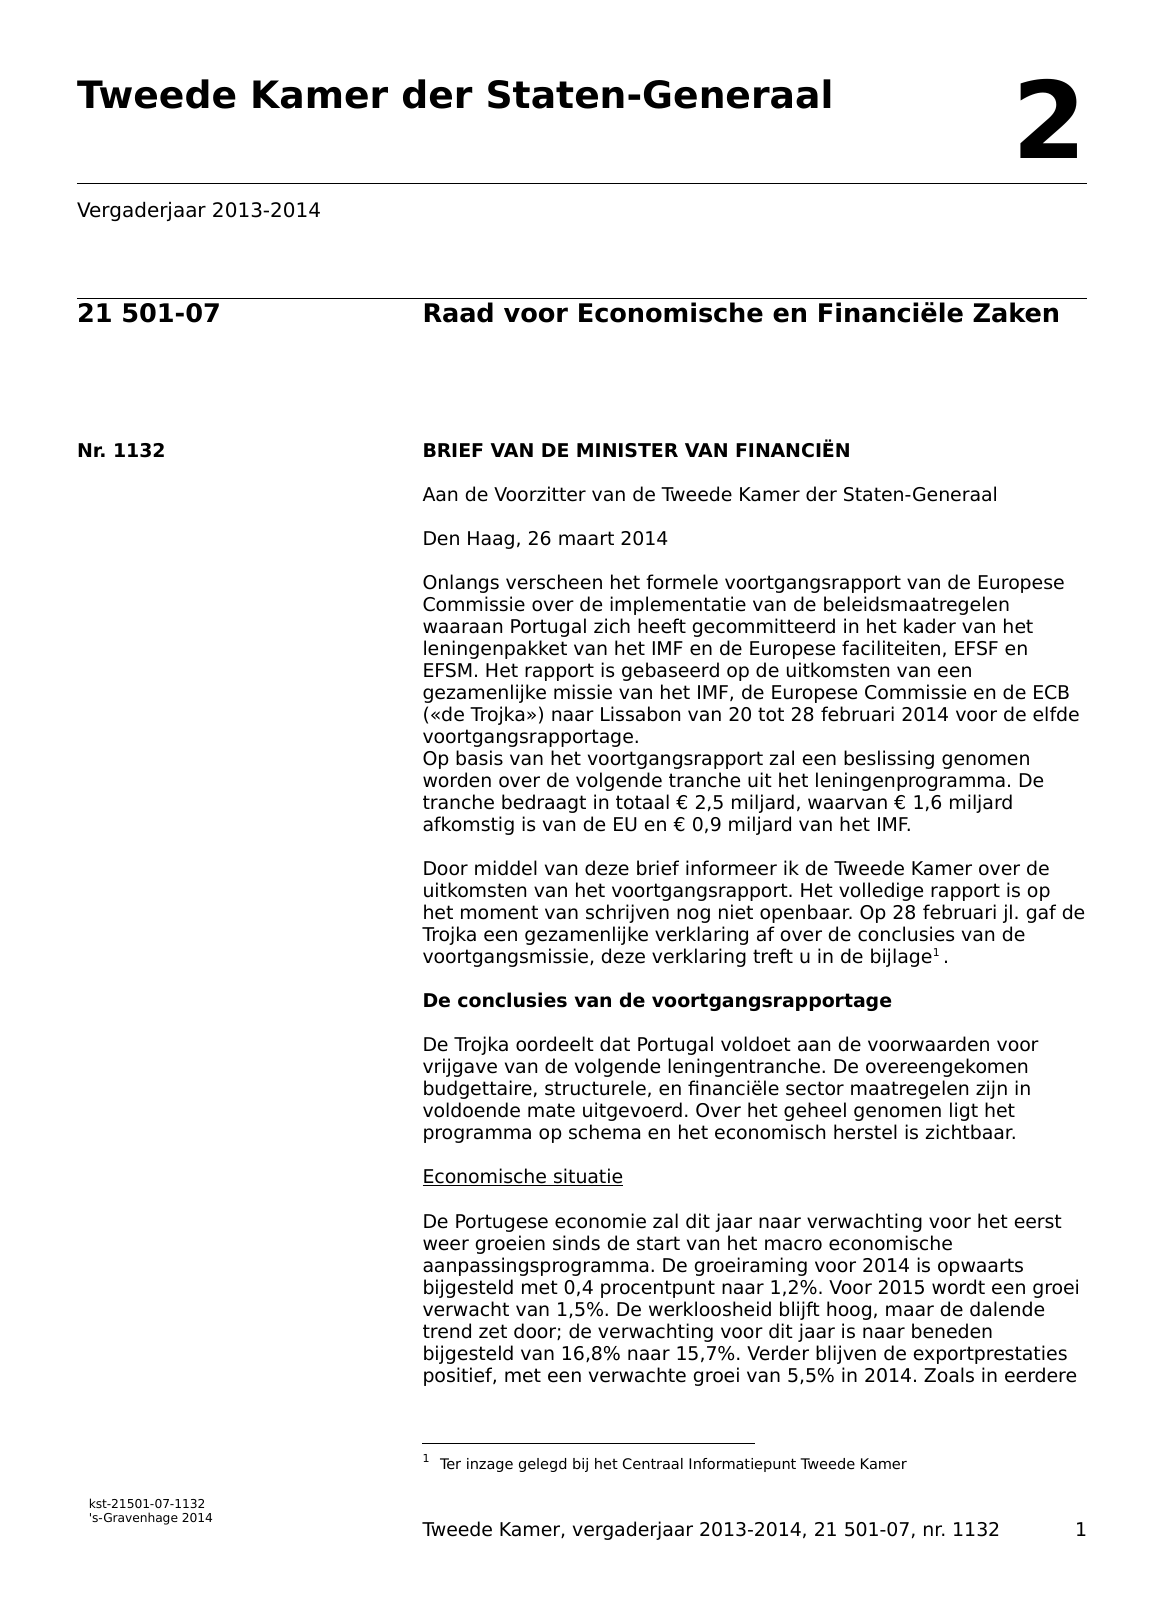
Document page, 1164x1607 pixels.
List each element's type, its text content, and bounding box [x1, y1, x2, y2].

subtitle De conclusies van de voortgangsrapportage [422, 990, 1087, 1012]
subtitle 21 501-07 Raad voor Economische en Financiële Zaken [77, 299, 1087, 329]
text Door middel van deze brief informeer ik de Tweede Kamer over de uitkomsten van het voortgangsrapport. Het volledige rapport is op het moment van schrijven nog niet openbaar. Op 28 februari jl. gaf de Trojka een gezamenlijke verklaring af over de conclusies van de voortgangsmissie, deze verklaring treft u in de bijlage. [422, 858, 1087, 968]
text kst-21501-07-1132 [88, 1497, 323, 1511]
table_cell Vergaderjaar 2013-2014 [77, 184, 1087, 298]
text Aan de Voorzitter van de Tweede Kamer der Staten-Generaal [422, 484, 1087, 506]
text De Portugese economie zal dit jaar naar verwachting voor het eerst weer groeien sinds de start van het macro economische aanpassingsprogramma. De groeiraming voor 2014 is opwaarts bijgesteld met 0,4 procentpunt naar 1,2%. Voor 2015 wordt een groei verwacht van 1,5%. De werkloosheid blijft hoog, maar de dalende trend zet door; de verwachting voor dit jaar is naar beneden bijgesteld van 16,8% naar 15,7%. Verder blijven de exportprestaties positief, met een verwachte groei van 5,5% in 2014. Zoals in eerdere [422, 1211, 1087, 1386]
table_header 2 [886, 59, 1087, 183]
text Onlangs verscheen het formele voortgangsrapport van de Europese Commissie over de implementatie van de beleidsmaatregelen waaraan Portugal zich heeft gecommitteerd in het kader van het leningenpakket van het IMF en de Europese faciliteiten, EFSF en EFSM. Het rapport is gebaseerd op de uitkomsten van een gezamenlijke missie van het IMF, de Europese Commissie en de ECB («de Trojka») naar Lissabon van 20 tot 28 februari 2014 voor de elfde voortgangsrapportage. [422, 572, 1087, 748]
text 's-Gravenhage 2014 [88, 1511, 323, 1525]
text Op basis van het voortgangsrapport zal een beslissing genomen worden over de volgende tranche uit het leningenprogramma. De tranche bedraagt in totaal € 2,5 miljard, waarvan € 1,6 miljard afkomstig is van de EU en € 0,9 miljard van het IMF. [422, 748, 1087, 836]
table_header Tweede Kamer der Staten-Generaal [77, 59, 886, 183]
text Den Haag, 26 maart 2014 [422, 528, 1087, 550]
text De Trojka oordeelt dat Portugal voldoet aan de voorwaarden voor vrijgave van de volgende leningentranche. De overeengekomen budgettaire, structurele, en financiële sector maatregelen zijn in voldoende mate uitgevoerd. Over het geheel genomen ligt het programma op schema en het economisch herstel is zichtbaar. [422, 1034, 1087, 1144]
subtitle Nr. 1132 BRIEF VAN DE MINISTER VAN FINANCIËN [77, 440, 1087, 462]
subtitle Economische situatie [422, 1166, 1087, 1188]
text Ter inzage gelegd bij het Centraal Informatiepunt Tweede Kamer [422, 1452, 1087, 1474]
